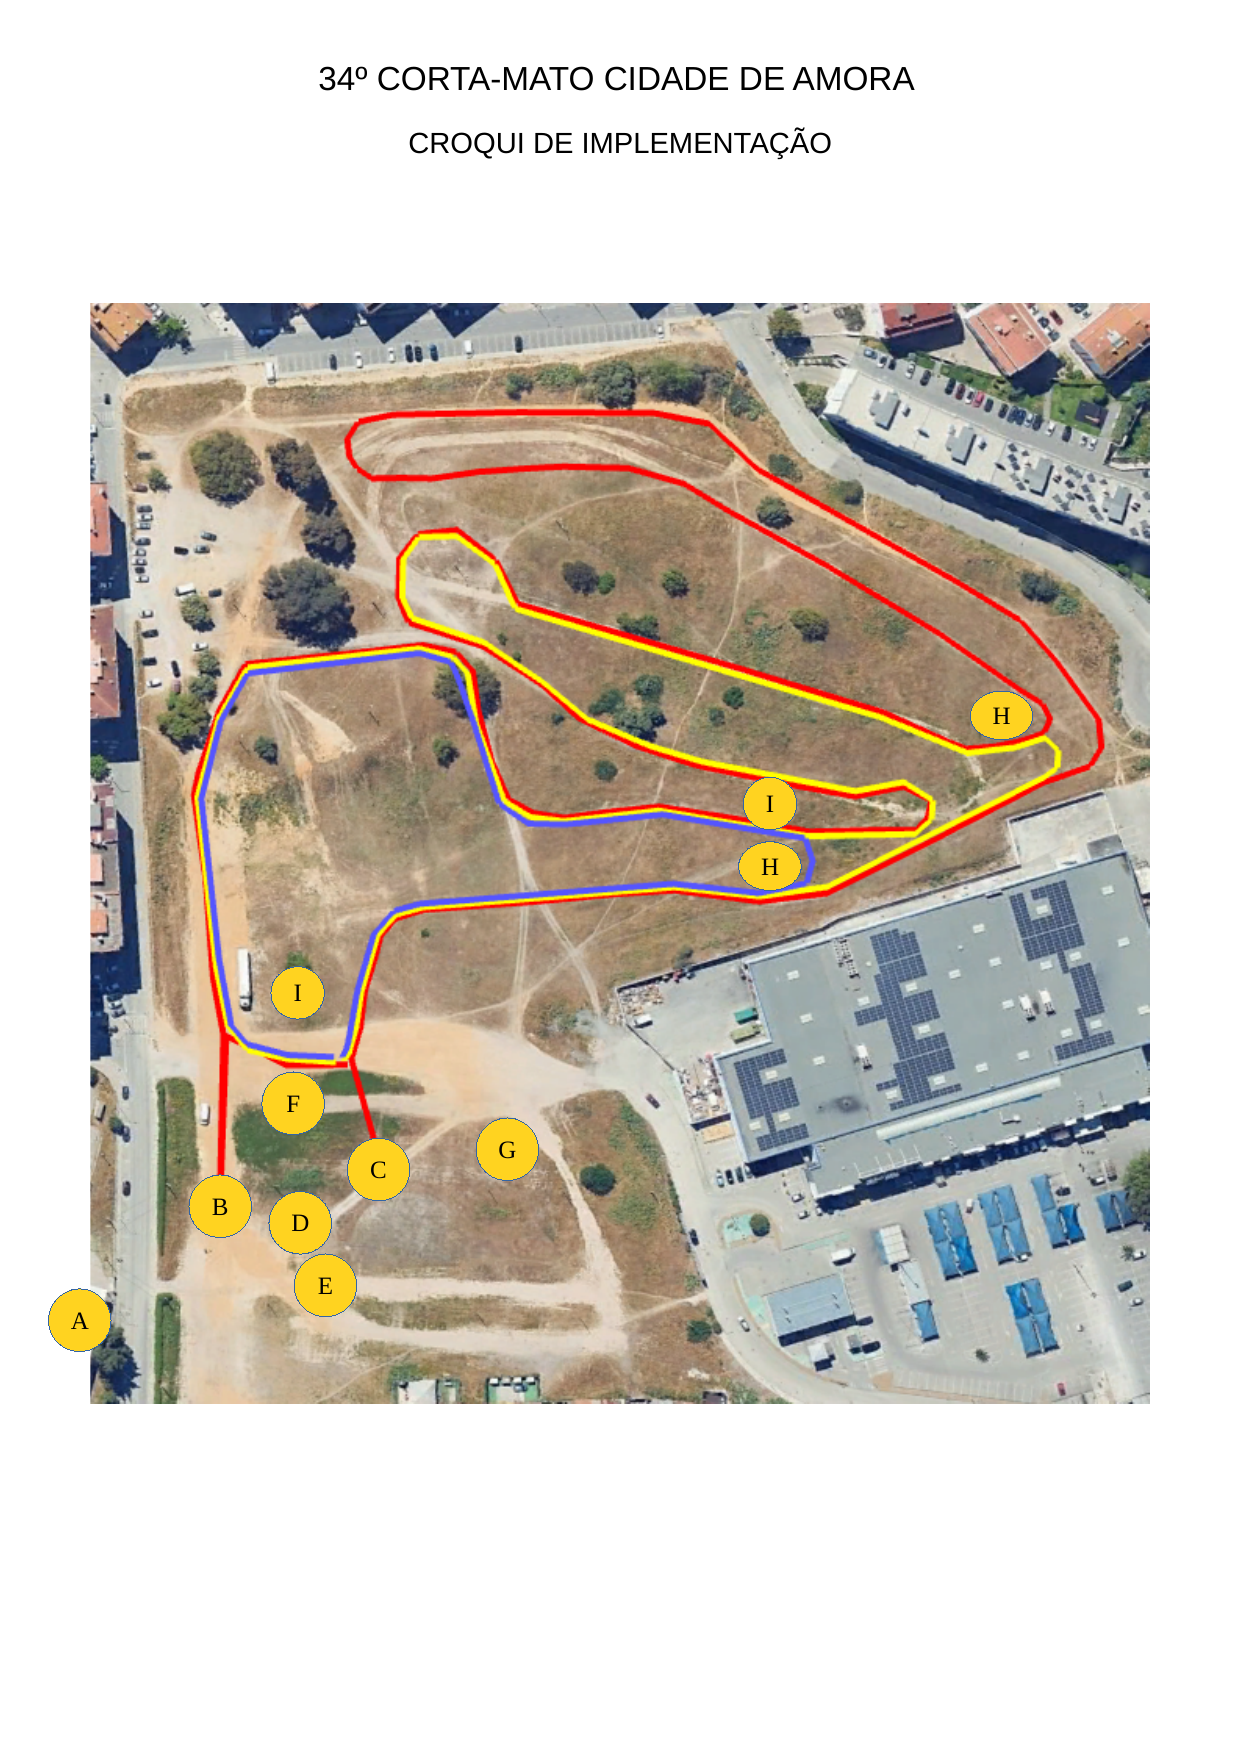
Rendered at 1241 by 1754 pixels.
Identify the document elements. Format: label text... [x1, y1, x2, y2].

picture [90, 303, 1150, 1404]
text CROQUI DE IMPLEMENTAÇÃO [59, 126, 1181, 160]
text 34º CORTA-MATO CIDADE DE AMORA [59, 59, 1181, 97]
